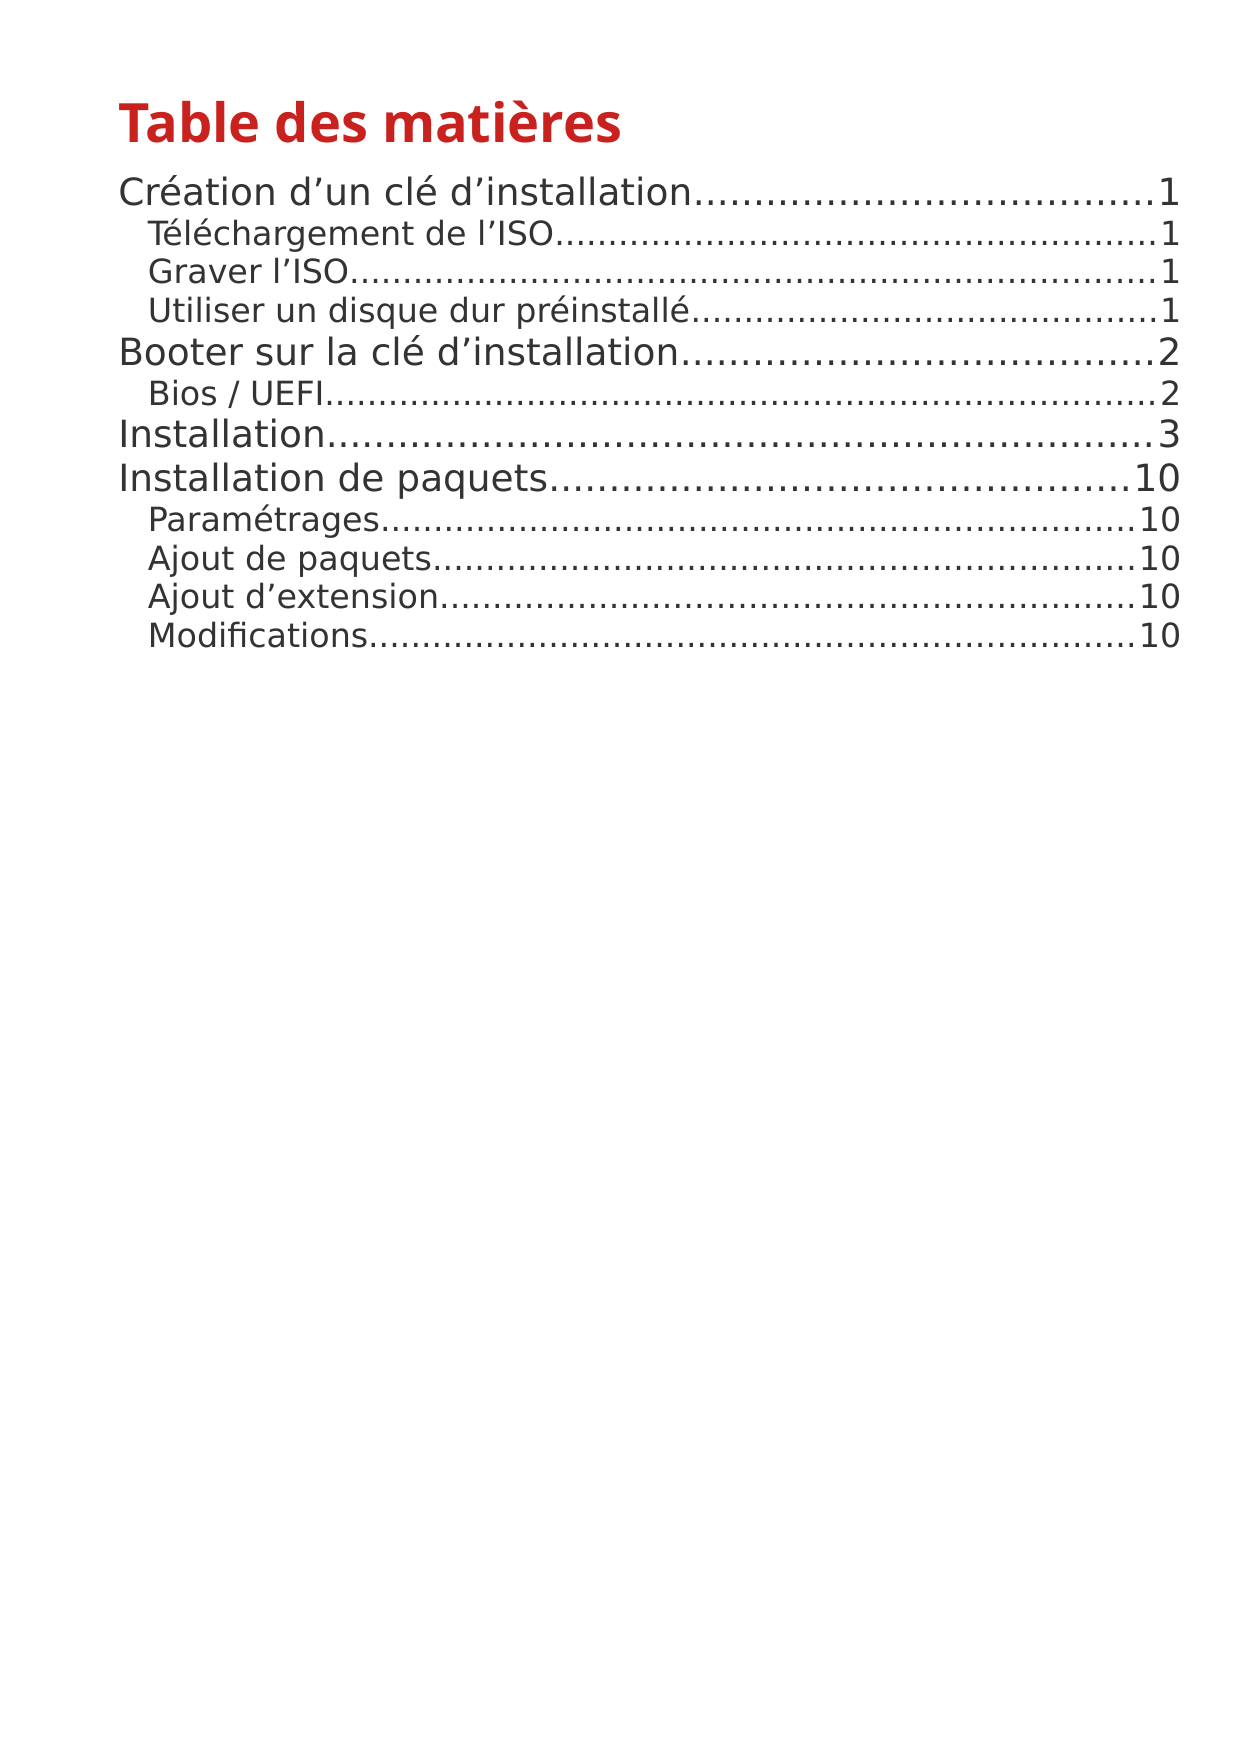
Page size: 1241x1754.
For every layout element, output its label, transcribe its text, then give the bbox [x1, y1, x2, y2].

text Installation de paquets 10 [118, 457, 1181, 500]
text Installation 3 [118, 413, 1181, 457]
text Bios / UEFI 2 [148, 374, 1181, 413]
text Téléchargement de l’ISO 1 [148, 214, 1181, 253]
text Paramétrages 10 [148, 500, 1181, 539]
text Graver l’ISO 1 [148, 253, 1181, 292]
text Modifications 10 [148, 617, 1181, 656]
text Booter sur la clé d’installation 2 [118, 331, 1181, 374]
subtitle Table des matières [118, 84, 1181, 158]
text Ajout d’extension 10 [148, 578, 1181, 617]
text Utiliser un disque dur préinstallé 1 [148, 292, 1181, 331]
text Création d’un clé d’installation 1 [118, 170, 1181, 214]
text Ajout de paquets 10 [148, 539, 1181, 578]
